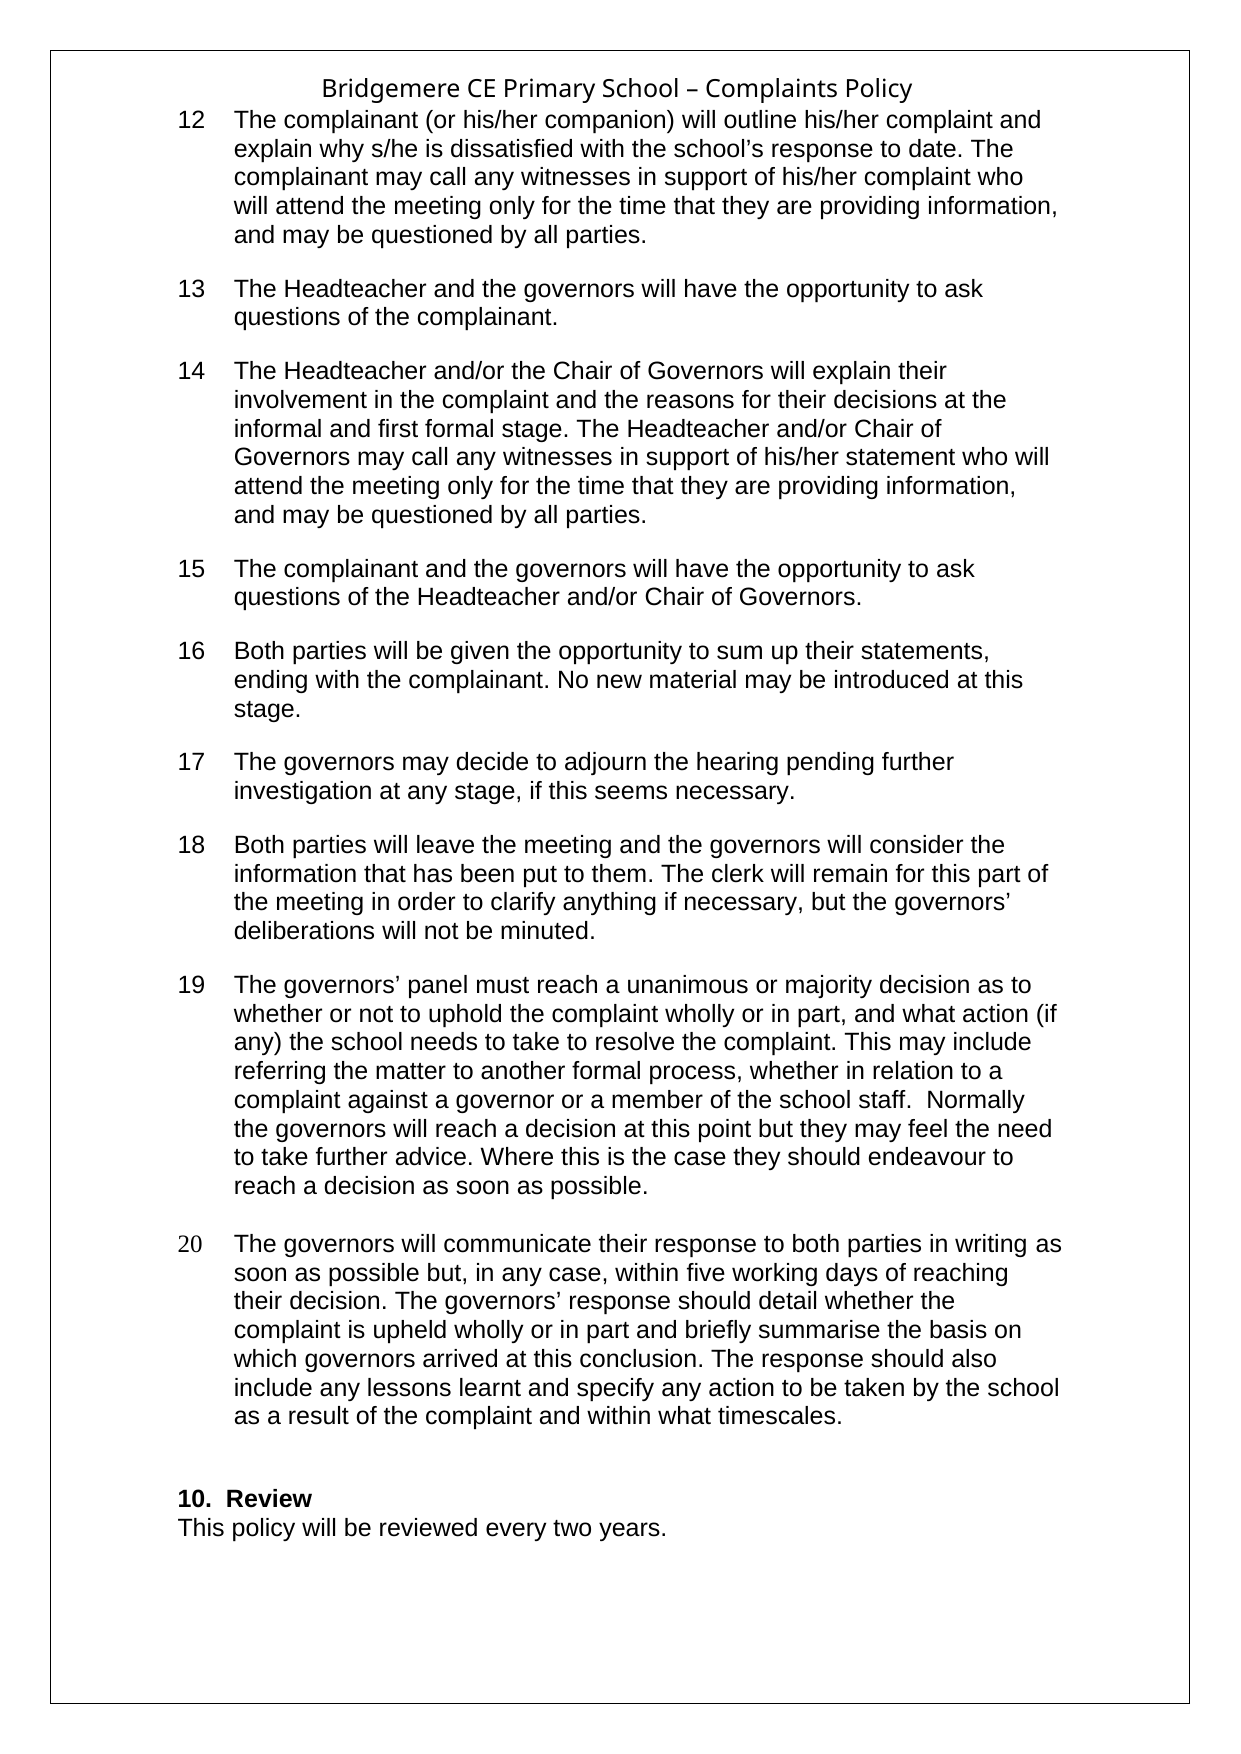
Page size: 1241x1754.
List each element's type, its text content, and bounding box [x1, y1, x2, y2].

list The complainant and the governors will have the opportunity to ask questions of the Headteacher and/or Chair of Governors. [177, 554, 1063, 611]
list The Headteacher and/or the Chair of Governors will explain their involvement in the complaint and the reasons for their decisions at the informal and first formal stage. The Headteacher and/or Chair of Governors may call any witnesses in support of his/her statement who will attend the meeting only for the time that they are providing information, and may be questioned by all parties. [177, 356, 1063, 529]
text This policy will be reviewed every two years. [177, 1512, 1063, 1541]
list The governors’ panel must reach a unanimous or majority decision as to whether or not to uphold the complaint wholly or in part, and what action (if any) the school needs to take to resolve the complaint. This may include referring the matter to another formal process, whether in relation to a complaint against a governor or a member of the school staff. Normally the governors will reach a decision at this point but they may feel the need to take further advice. Where this is the case they should endeavour to reach a decision as soon as possible. [177, 970, 1063, 1229]
list The Headteacher and the governors will have the opportunity to ask questions of the complainant. [177, 274, 1063, 331]
list The complainant (or his/her companion) will outline his/her complaint and explain why s/he is dissatisfied with the school’s response to date. The complainant may call any witnesses in support of his/her complaint who will attend the meeting only for the time that they are providing information, and may be questioned by all parties. [177, 105, 1063, 249]
text 10. Review [177, 1484, 1063, 1512]
list Both parties will be given the opportunity to sum up their statements, ending with the complainant. No new material may be introduced at this stage. [177, 636, 1063, 722]
list Both parties will leave the meeting and the governors will consider the information that has been put to them. The clerk will remain for this part of the meeting in order to clarify anything if necessary, but the governors’ deliberations will not be minuted. [177, 830, 1063, 945]
list The governors may decide to adjourn the hearing pending further investigation at any stage, if this seems necessary. [177, 747, 1063, 805]
list The governors will communicate their response to both parties in writing as soon as possible but, in any case, within five working days of reaching their decision. The governors’ response should detail whether the complaint is upheld wholly or in part and briefly summarise the basis on which governors arrived at this conclusion. The response should also include any lessons learnt and specify any action to be taken by the school as a result of the complaint and within what timescales. [177, 1229, 1063, 1430]
